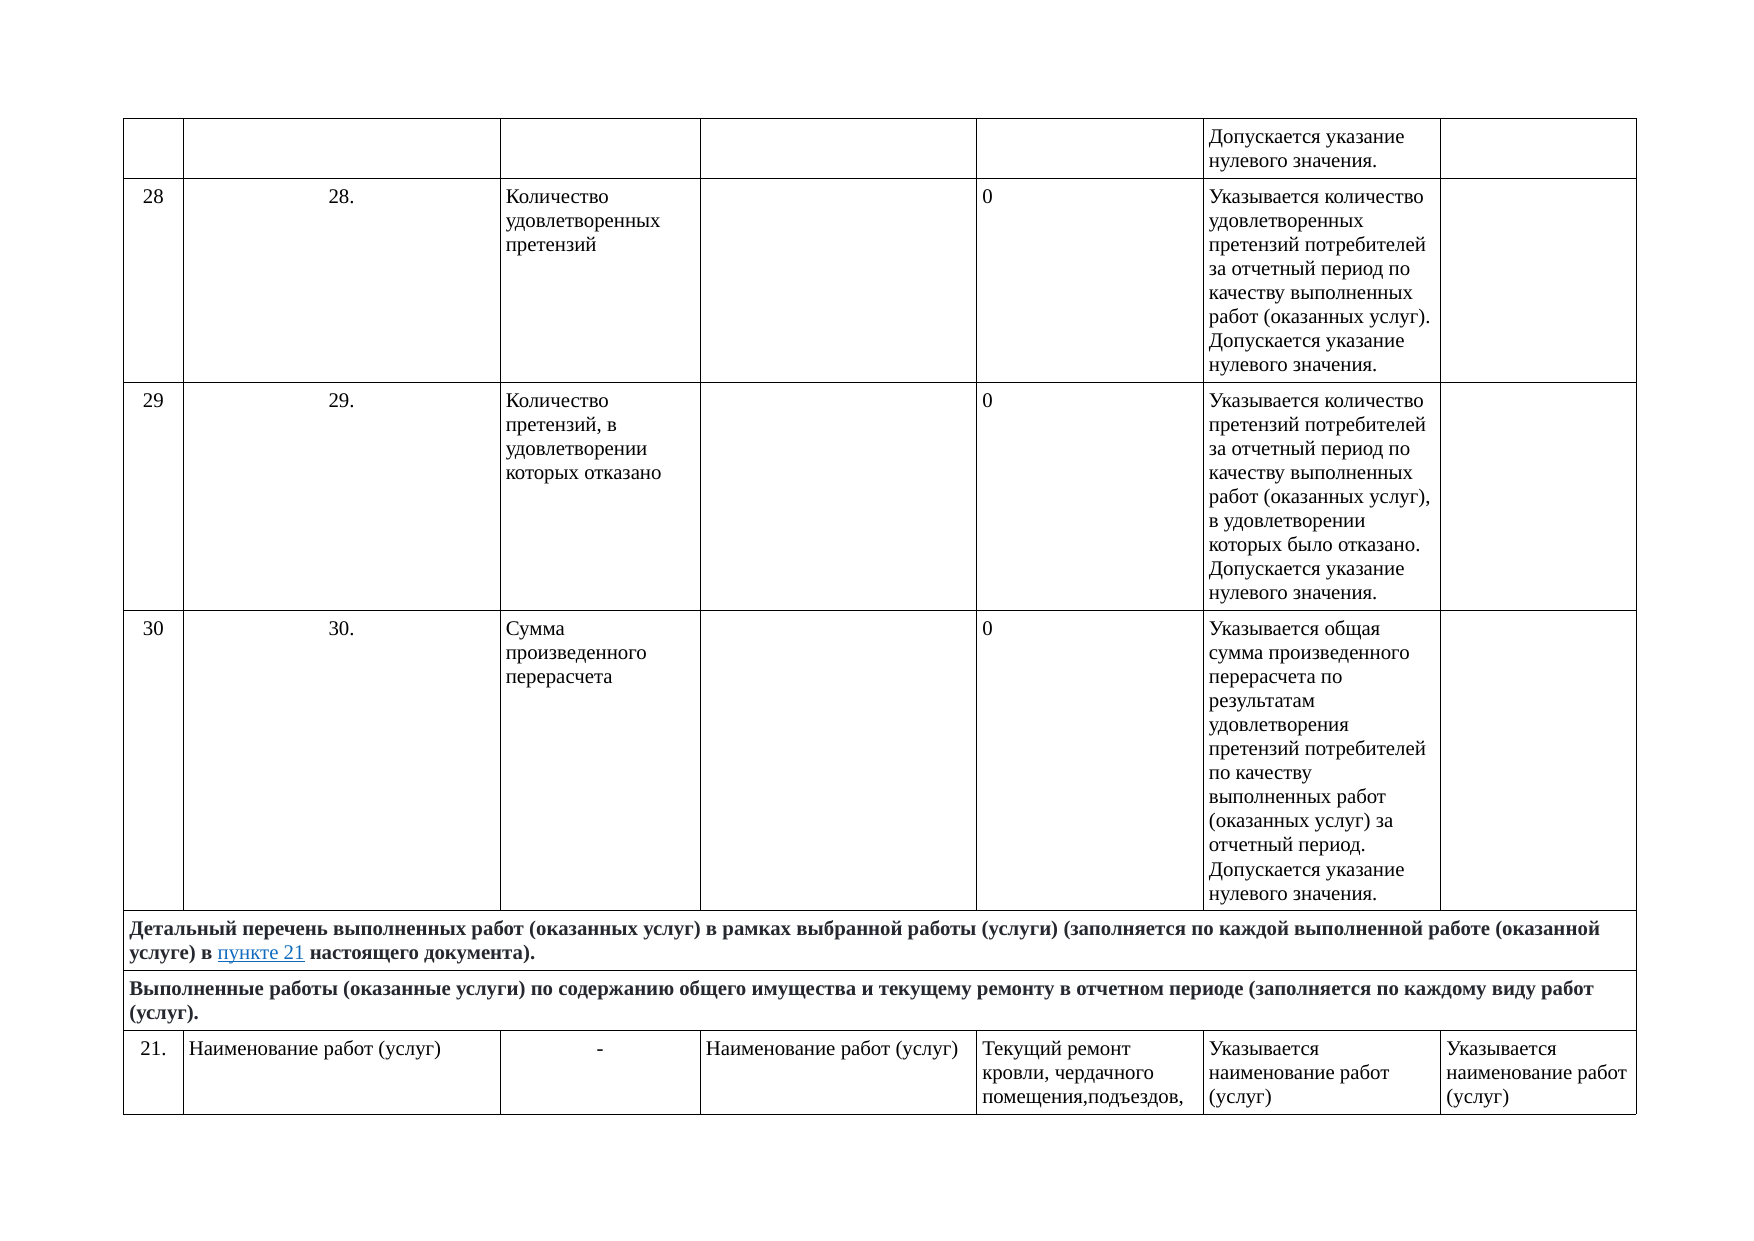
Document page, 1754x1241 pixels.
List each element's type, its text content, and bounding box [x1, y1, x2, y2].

table_cell Указывается количество удовлетворенных претензий потребителей за отчетный период по качеству выполненных работ (оказанных услуг). Допускается указание нулевого значения. [1204, 179, 1440, 382]
table_cell [501, 119, 700, 178]
table_cell Указывается количество претензий потребителей за отчетный период по качеству выполненных работ (оказанных услуг), в удовлетворении которых было отказано. Допускается указание нулевого значения. [1204, 383, 1440, 610]
table_cell Указывается наименование работ (услуг) [1441, 1031, 1636, 1113]
table_cell 0 [977, 179, 1203, 382]
table_cell Указывается наименование работ (услуг) [1204, 1031, 1440, 1113]
table_cell [701, 179, 976, 382]
table_cell [701, 383, 976, 610]
table_cell 0 [977, 383, 1203, 610]
table_cell Количество претензий, в удовлетворении которых отказано [501, 383, 700, 610]
table_cell Указывается общая сумма произведенного перерасчета по результатам удовлетворения претензий потребителей по качеству выполненных работ (оказанных услуг) за отчетный период. Допускается указание нулевого значения. [1204, 611, 1440, 910]
table_cell 29 [124, 383, 183, 610]
table_cell [977, 119, 1203, 178]
table_cell Текущий ремонт кровли, чердачного помещения,подъездов, [977, 1031, 1203, 1113]
table_cell 30. [184, 611, 500, 910]
table_cell Допускается указание нулевого значения. [1204, 119, 1440, 178]
table_cell [124, 119, 183, 178]
table_cell Наименование работ (услуг) [184, 1031, 500, 1113]
table_cell [701, 119, 976, 178]
table_cell [1441, 383, 1636, 610]
table_cell Количество удовлетворенных претензий [501, 179, 700, 382]
table_cell 21. [124, 1031, 183, 1113]
table_cell [1441, 179, 1636, 382]
table_cell Выполненные работы (оказанные услуги) по содержанию общего имущества и текущему ремонту в отчетном периоде (заполняется по каждому виду работ (услуг). [124, 971, 1636, 1030]
table_cell Сумма произведенного перерасчета [501, 611, 700, 910]
table_cell - [501, 1031, 700, 1113]
table_cell 28. [184, 179, 500, 382]
table_cell 30 [124, 611, 183, 910]
table_cell Наименование работ (услуг) [701, 1031, 976, 1113]
table_cell [1441, 611, 1636, 910]
table_cell [1441, 119, 1636, 178]
table_cell [701, 611, 976, 910]
table_cell 29. [184, 383, 500, 610]
table_cell Детальный перечень выполненных работ (оказанных услуг) в рамках выбранной работы (услуги) (заполняется по каждой выполненной работе (оказанной услуге) в пункте 21 настоящего документа). [124, 911, 1636, 970]
table_cell 28 [124, 179, 183, 382]
table_cell 0 [977, 611, 1203, 910]
table_cell [184, 119, 500, 178]
